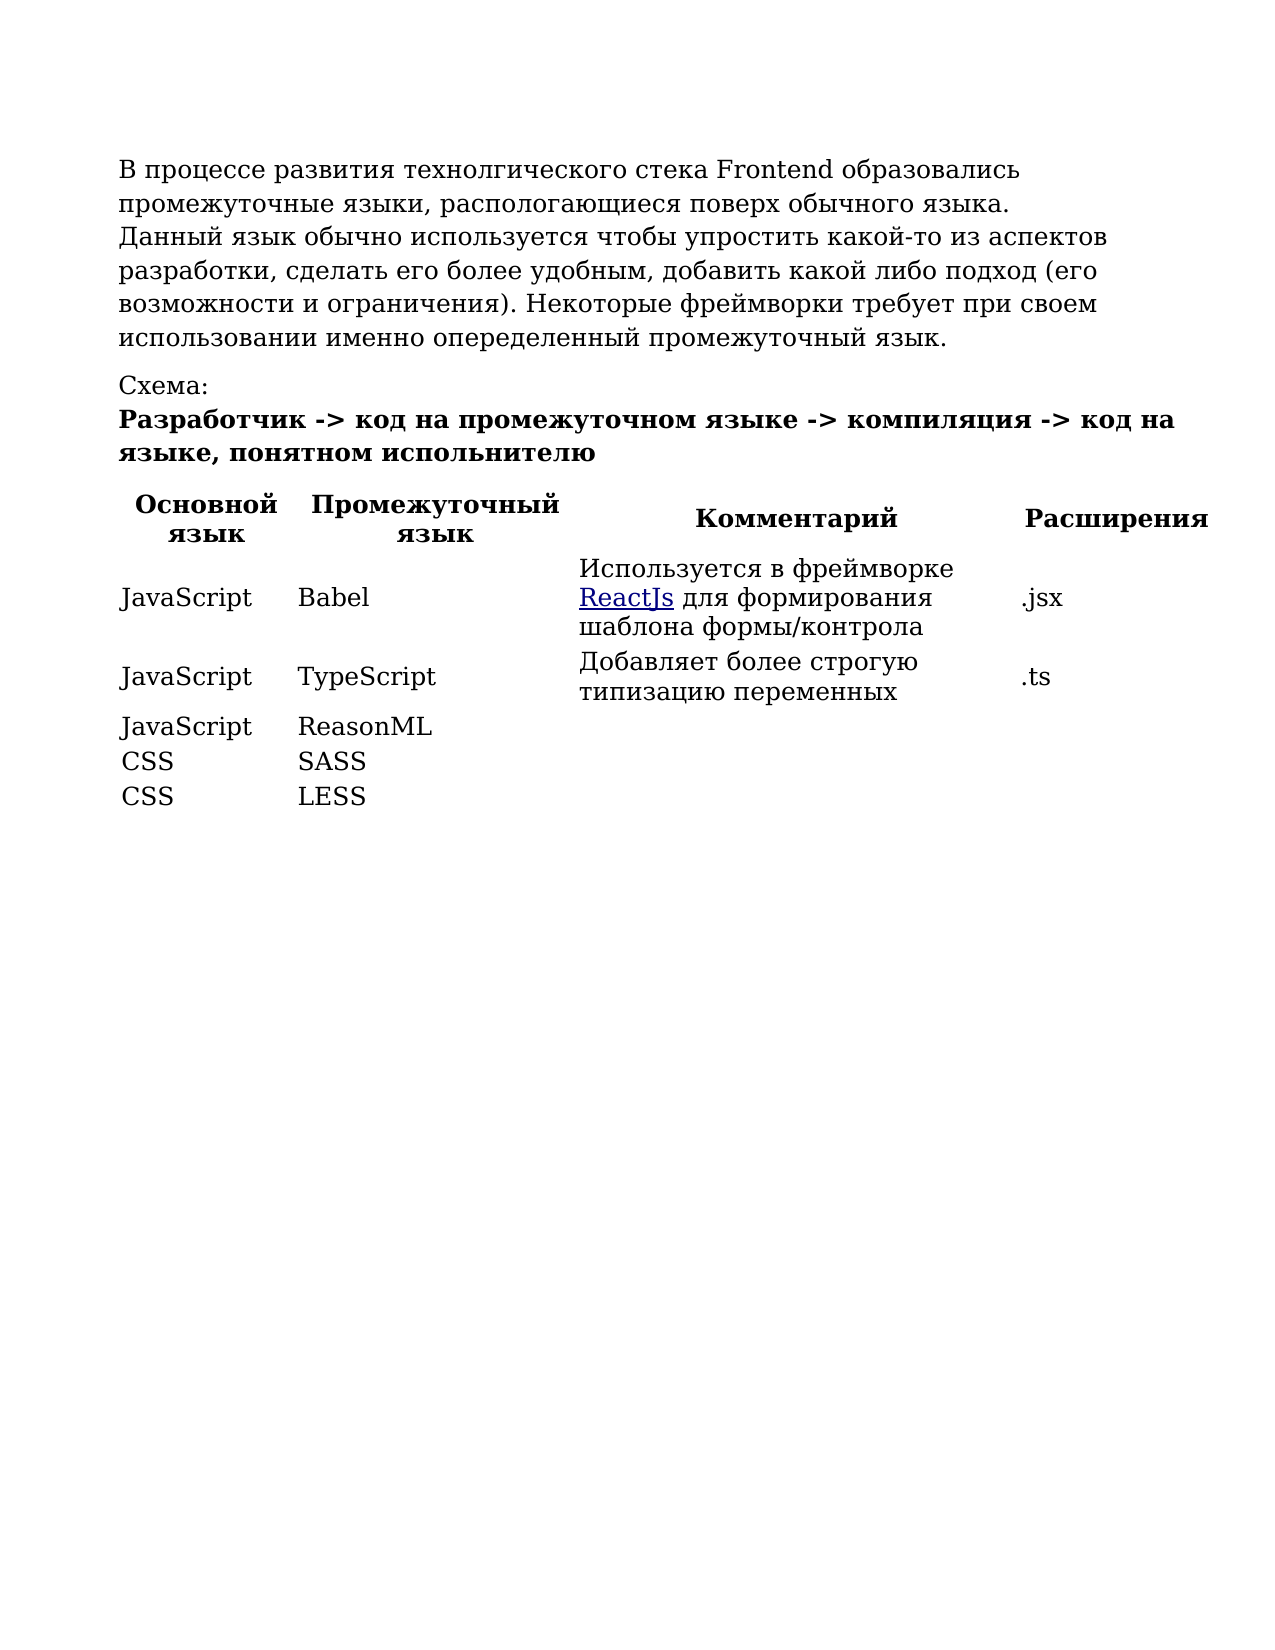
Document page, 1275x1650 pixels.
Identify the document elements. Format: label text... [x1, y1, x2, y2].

text В процессе развития технолгического стека Frontend образовались промежуточные языки, распологающиеся поверх обычного языка. Данный язык обычно используется чтобы упростить какой-то из аспектов разработки, сделать его более удобным, добавить какой либо подход (его возможности и ограничения). Некоторые фреймворки требует при своем использовании именно опеределенный промежуточный язык. [118, 155, 1216, 352]
table_cell JavaScript [118, 709, 294, 744]
table_header Комментарий [576, 487, 1017, 551]
table_cell CSS [118, 779, 294, 814]
table_cell SASS [295, 744, 576, 779]
table_cell Добавляет более строгую типизацию переменных [576, 645, 1017, 709]
text Схема: Разработчик -> код на промежуточном языке -> компиляция -> код на языке, понятном испольнителю [118, 371, 1216, 468]
table_header Промежуточный язык [295, 487, 576, 551]
table_cell [1017, 709, 1216, 744]
table_header Основной язык [118, 487, 294, 551]
table_cell LESS [295, 779, 576, 814]
table_cell JavaScript [118, 551, 294, 645]
table_cell ReasonML [295, 709, 576, 744]
table_cell Babel [295, 551, 576, 645]
table_cell CSS [118, 744, 294, 779]
table_cell Используется в фреймворке ReactJs для формирования шаблона формы/контрола [576, 551, 1017, 645]
table_cell .ts [1017, 645, 1216, 709]
table_cell [576, 779, 1216, 814]
table_cell [576, 709, 1017, 744]
table_cell JavaScript [118, 645, 294, 709]
table_cell [576, 744, 1216, 779]
table_cell TypeScript [295, 645, 576, 709]
table_header Расширения [1017, 487, 1216, 551]
table_cell .jsx [1017, 551, 1216, 645]
